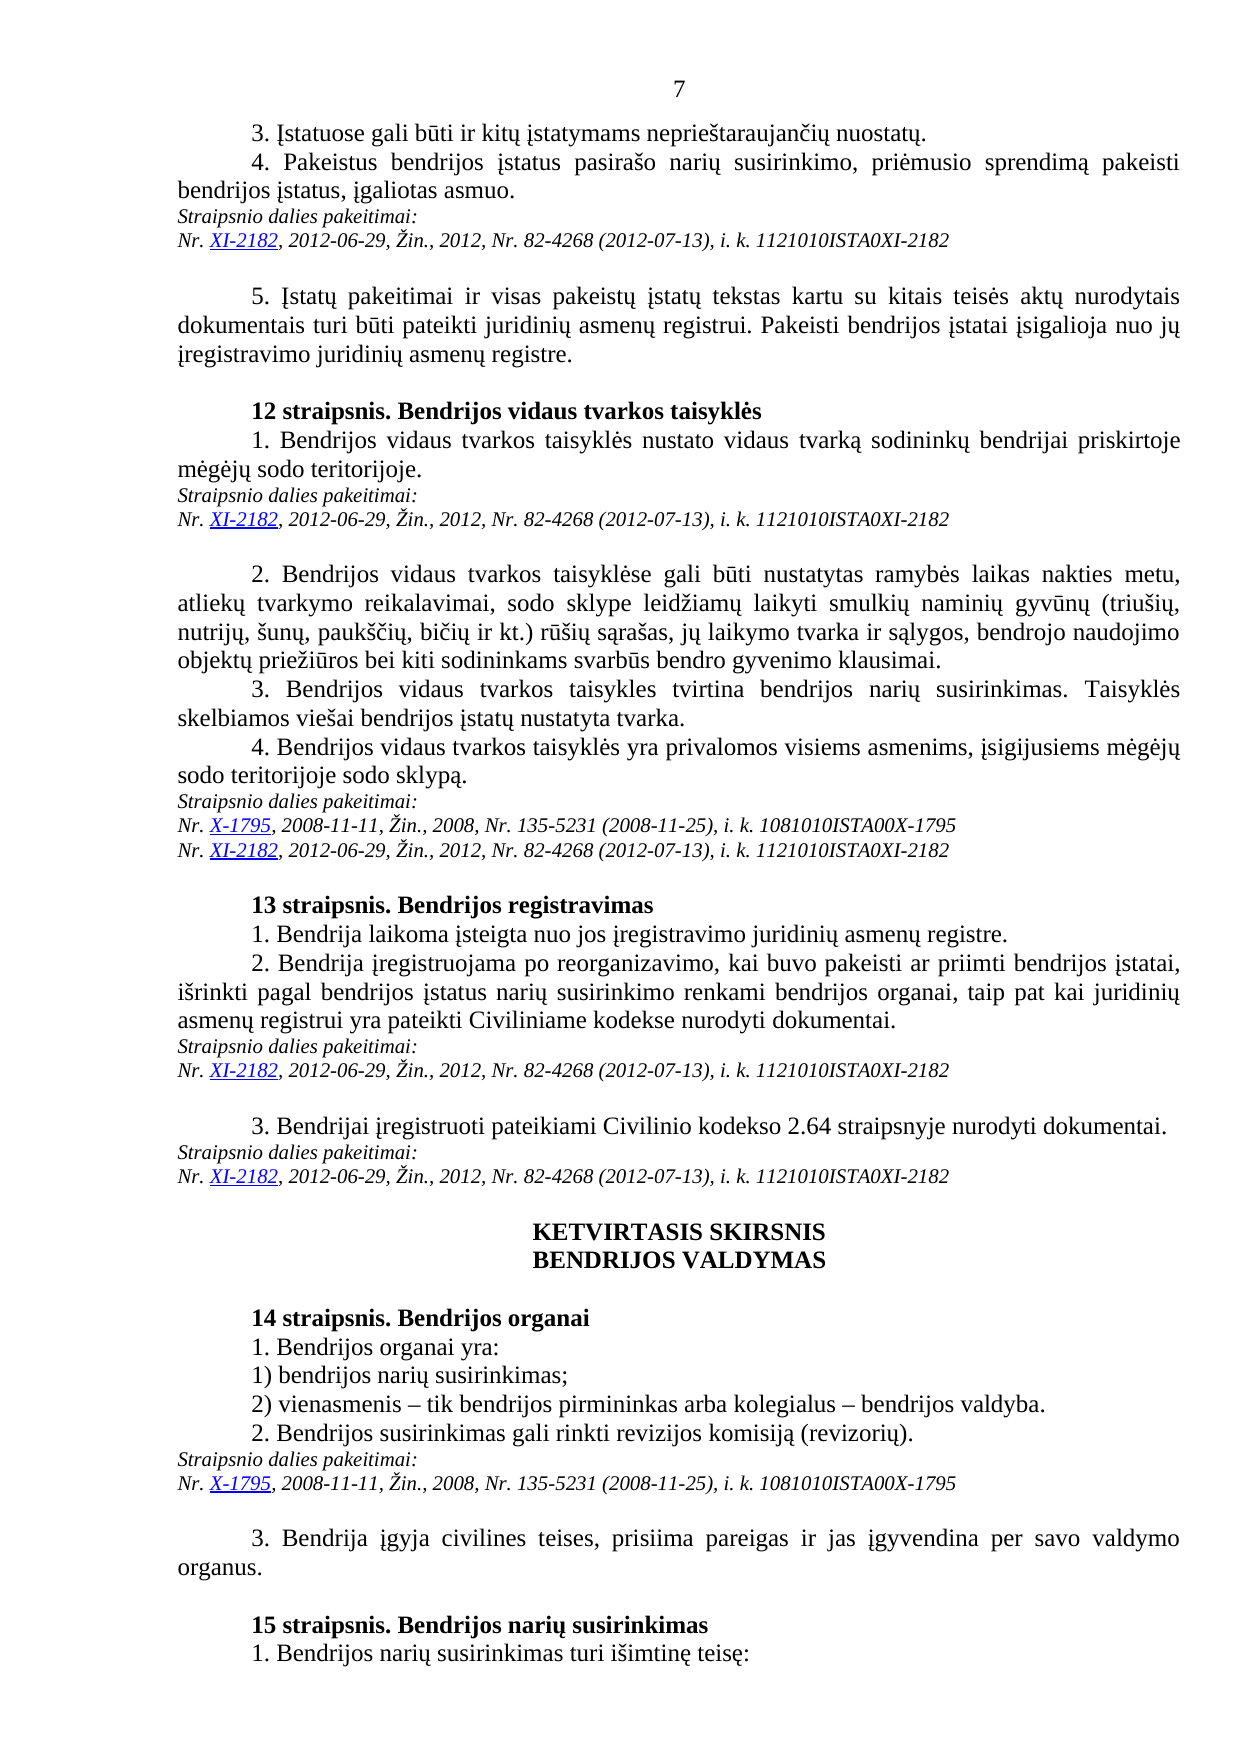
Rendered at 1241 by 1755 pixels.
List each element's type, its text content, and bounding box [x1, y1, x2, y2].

text Nr. XI-2182, 2012-06-29, Žin., 2012, Nr. 82-4268 (2012-07-13), i. k. 1121010ISTA0XI-2182 [177, 1164, 1181, 1188]
text Straipsnio dalies pakeitimai: [177, 204, 1181, 228]
text Straipsnio dalies pakeitimai: [177, 1034, 1181, 1058]
text 2. Bendrija įregistruojama po reorganizavimo, kai buvo pakeisti ar priimti bendrijos įstatai, išrinkti pagal bendrijos įstatus narių susirinkimo renkami bendrijos organai, taip pat kai juridinių asmenų registrui yra pateikti Civiliniame kodekse nurodyti dokumentai. [177, 948, 1181, 1034]
text Straipsnio dalies pakeitimai: [177, 1447, 1181, 1471]
text 3. Bendrijai įregistruoti pateikiami Civilinio kodekso 2.64 straipsnyje nurodyti dokumentai. [177, 1111, 1181, 1140]
text 2) vienasmenis – tik bendrijos pirmininkas arba kolegialus – bendrijos valdyba. [177, 1389, 1181, 1418]
text 4. Pakeistus bendrijos įstatus pasirašo narių susirinkimo, priėmusio sprendimą pakeisti bendrijos įstatus, įgaliotas asmuo. [177, 147, 1181, 204]
text 13 straipsnis. Bendrijos registravimas [177, 890, 1181, 919]
text 1) bendrijos narių susirinkimas; [177, 1360, 1181, 1389]
text 4. Bendrijos vidaus tvarkos taisyklės yra privalomos visiems asmenims, įsigijusiems mėgėjų sodo teritorijoje sodo sklypą. [177, 732, 1181, 789]
text 1. Bendrijos organai yra: [177, 1332, 1181, 1360]
text 12 straipsnis. Bendrijos vidaus tvarkos taisyklės [177, 396, 1181, 425]
text BENDRIJOS VALDYMAS [177, 1245, 1181, 1274]
text Straipsnio dalies pakeitimai: [177, 482, 1181, 507]
text 3. Bendrija įgyja civilines teises, prisiima pareigas ir jas įgyvendina per savo valdymo organus. [177, 1523, 1181, 1581]
text 3. Bendrijos vidaus tvarkos taisykles tvirtina bendrijos narių susirinkimas. Taisyklės skelbiamos viešai bendrijos įstatų nustatyta tvarka. [177, 674, 1181, 732]
text Nr. X-1795, 2008-11-11, Žin., 2008, Nr. 135-5231 (2008-11-25), i. k. 1081010ISTA00X-1795 [177, 813, 1181, 837]
text Nr. XI-2182, 2012-06-29, Žin., 2012, Nr. 82-4268 (2012-07-13), i. k. 1121010ISTA0XI-2182 [177, 507, 1181, 531]
subtitle KETVIRTASIS SKIRSNIS [177, 1217, 1181, 1245]
text Nr. XI-2182, 2012-06-29, Žin., 2012, Nr. 82-4268 (2012-07-13), i. k. 1121010ISTA0XI-2182 [177, 837, 1181, 862]
text Straipsnio dalies pakeitimai: [177, 789, 1181, 813]
text 14 straipsnis. Bendrijos organai [177, 1303, 1181, 1332]
text 3. Įstatuose gali būti ir kitų įstatymams neprieštaraujančių nuostatų. [177, 118, 1181, 147]
text 15 straipsnis. Bendrijos narių susirinkimas [177, 1610, 1181, 1638]
text 2. Bendrijos vidaus tvarkos taisyklėse gali būti nustatytas ramybės laikas nakties metu, atliekų tvarkymo reikalavimai, sodo sklype leidžiamų laikyti smulkių naminių gyvūnų (triušių, nutrijų, šunų, paukščių, bičių ir kt.) rūšių sąrašas, jų laikymo tvarka ir sąlygos, bendrojo naudojimo objektų priežiūros bei kiti sodininkams svarbūs bendro gyvenimo klausimai. [177, 559, 1181, 674]
text 1. Bendrijos narių susirinkimas turi išimtinę teisę: [177, 1638, 1181, 1667]
text Nr. X-1795, 2008-11-11, Žin., 2008, Nr. 135-5231 (2008-11-25), i. k. 1081010ISTA00X-1795 [177, 1471, 1181, 1495]
text 2. Bendrijos susirinkimas gali rinkti revizijos komisiją (revizorių). [177, 1418, 1181, 1447]
text Nr. XI-2182, 2012-06-29, Žin., 2012, Nr. 82-4268 (2012-07-13), i. k. 1121010ISTA0XI-2182 [177, 228, 1181, 252]
text 5. Įstatų pakeitimai ir visas pakeistų įstatų tekstas kartu su kitais teisės aktų nurodytais dokumentais turi būti pateikti juridinių asmenų registrui. Pakeisti bendrijos įstatai įsigalioja nuo jų įregistravimo juridinių asmenų registre. [177, 281, 1181, 367]
text 1. Bendrijos vidaus tvarkos taisyklės nustato vidaus tvarką sodininkų bendrijai priskirtoje mėgėjų sodo teritorijoje. [177, 425, 1181, 482]
text Nr. XI-2182, 2012-06-29, Žin., 2012, Nr. 82-4268 (2012-07-13), i. k. 1121010ISTA0XI-2182 [177, 1058, 1181, 1082]
text 1. Bendrija laikoma įsteigta nuo jos įregistravimo juridinių asmenų registre. [177, 919, 1181, 948]
text Straipsnio dalies pakeitimai: [177, 1140, 1181, 1164]
